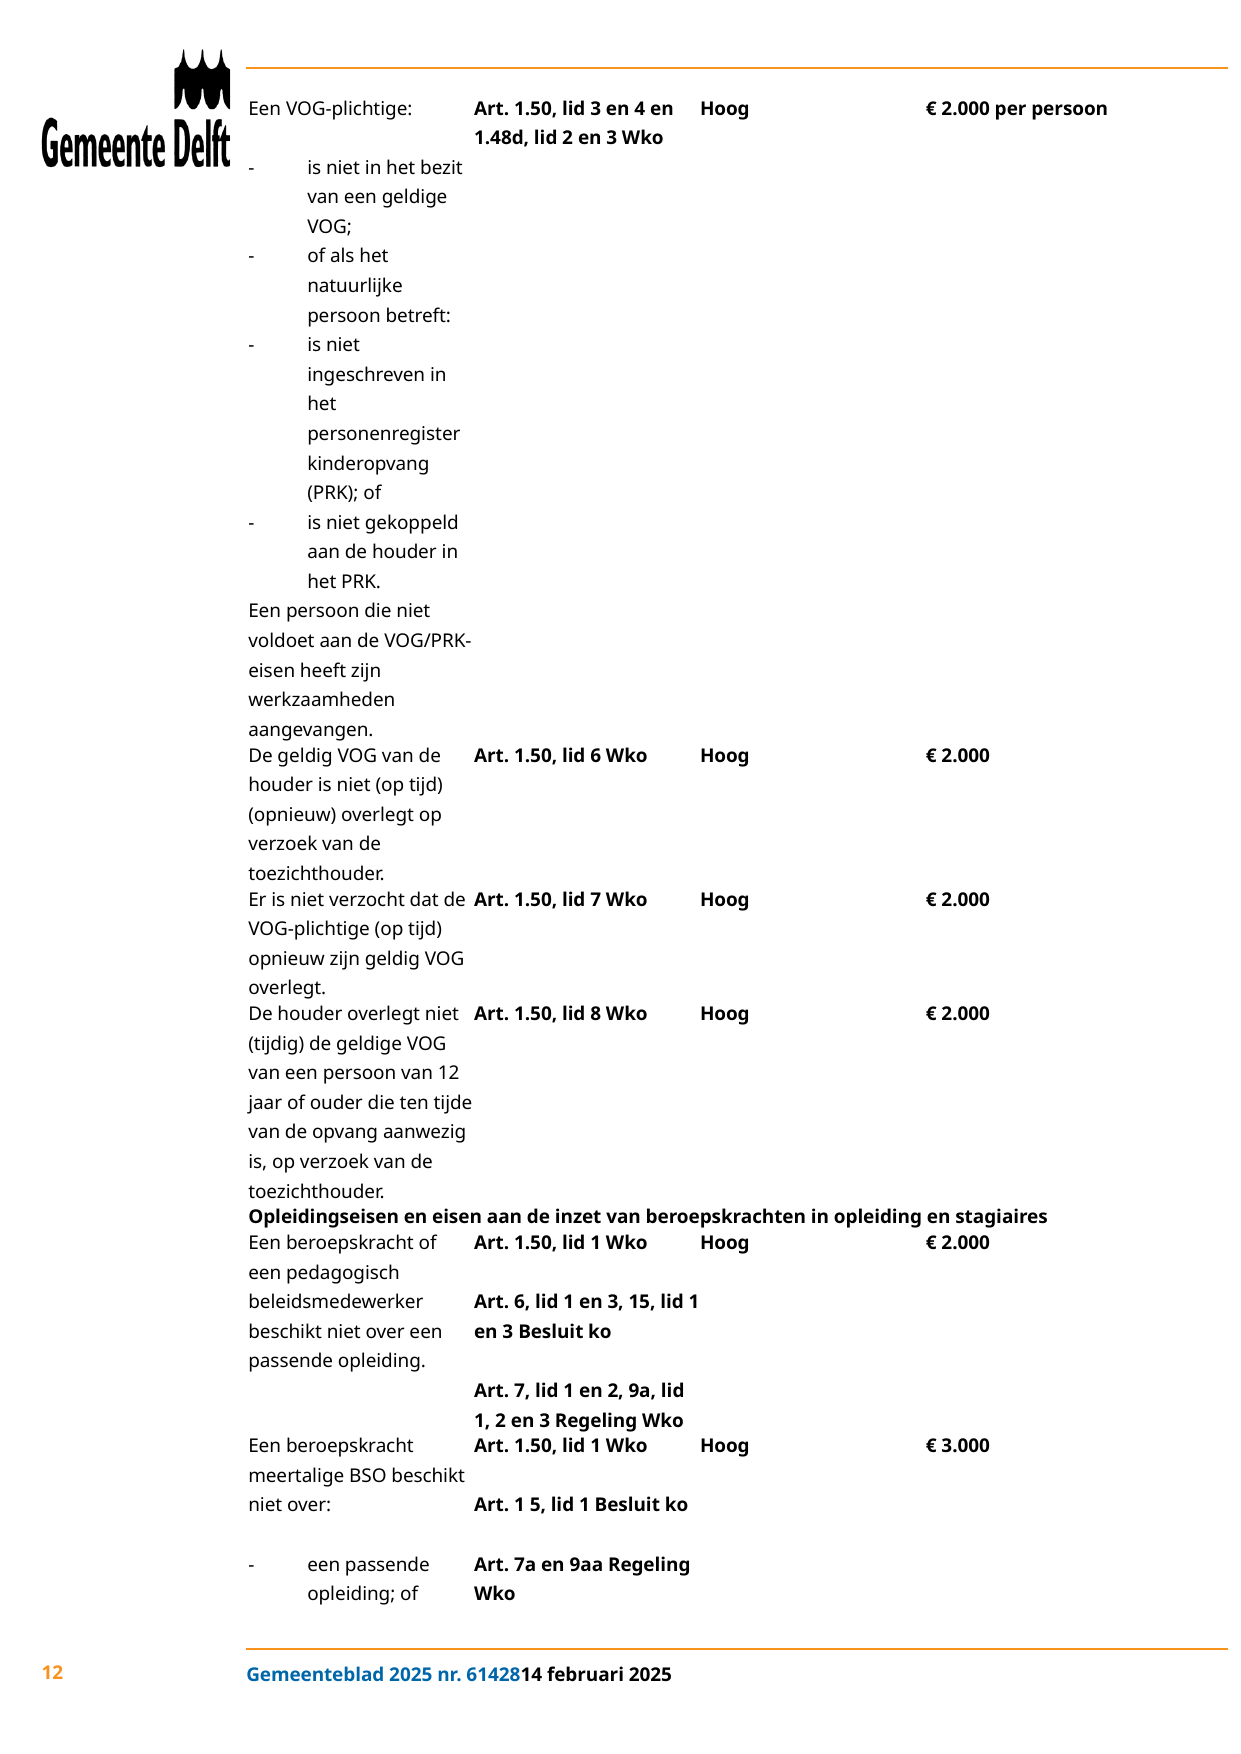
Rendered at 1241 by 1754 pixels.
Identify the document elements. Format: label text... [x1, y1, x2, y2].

table_cell Hoog [700, 1433, 926, 1606]
table_cell € 2.000 [926, 1000, 1152, 1203]
table_cell € 2.000 [926, 742, 1152, 886]
table_cell De geldig VOG van de houder is niet (op tijd) (opnieuw) overlegt op verzoek van de toezichthouder. [248, 742, 474, 886]
picture [41, 47, 231, 172]
table_cell Een beroepskracht meertalige BSO beschikt niet over: een passende opleiding; of [248, 1433, 474, 1606]
table_cell Hoog [700, 886, 926, 1000]
table_cell Hoog [700, 95, 926, 742]
table_cell De houder overlegt niet (tijdig) de geldige VOG van een persoon van 12 jaar of ouder die ten tijde van de opvang aanwezig is, op verzoek van de toezichthouder. [248, 1000, 474, 1203]
table_cell Art. 1.50, lid 1 Wko Art. 1 5, lid 1 Besluit ko Art. 7a en 9aa Regeling Wko [474, 1433, 700, 1606]
table_cell Een VOG-plichtige: is niet in het bezit van een geldige VOG; of als het natuurlijke persoon betreft: is niet ingeschreven in het personenregister kinderopvang (PRK); of is niet gekoppeld aan de houder in het PRK. Een persoon die niet voldoet aan de VOG/PRK-eisen heeft zijn werkzaamheden aangevangen. [248, 95, 474, 742]
table_cell € 2.000 per persoon [926, 95, 1152, 742]
table_cell € 2.000 [926, 1229, 1152, 1432]
table_cell Art. 1.50, lid 1 Wko Art. 6, lid 1 en 3, 15, lid 1 en 3 Besluit ko Art. 7, lid 1 en 2, 9a, lid 1, 2 en 3 Regeling Wko [474, 1229, 700, 1432]
table_cell Art. 1.50, lid 6 Wko [474, 742, 700, 886]
table_cell € 2.000 [926, 886, 1152, 1000]
table_cell Hoog [700, 742, 926, 886]
table_cell Een beroepskracht of een pedagogisch beleidsmedewerker beschikt niet over een passende opleiding. [248, 1229, 474, 1432]
table_cell Art. 1.50, lid 3 en 4 en 1.48d, lid 2 en 3 Wko [474, 95, 700, 742]
table_cell Hoog [700, 1000, 926, 1203]
table_cell Opleidingseisen en eisen aan de inzet van beroepskrachten in opleiding en stagiaires [248, 1204, 1152, 1229]
table_cell Art. 1.50, lid 7 Wko [474, 886, 700, 1000]
table_cell Art. 1.50, lid 8 Wko [474, 1000, 700, 1203]
table_cell Hoog [700, 1229, 926, 1432]
table_cell Er is niet verzocht dat de VOG-plichtige (op tijd) opnieuw zijn geldig VOG overlegt. [248, 886, 474, 1000]
table_cell € 3.000 [926, 1433, 1152, 1606]
